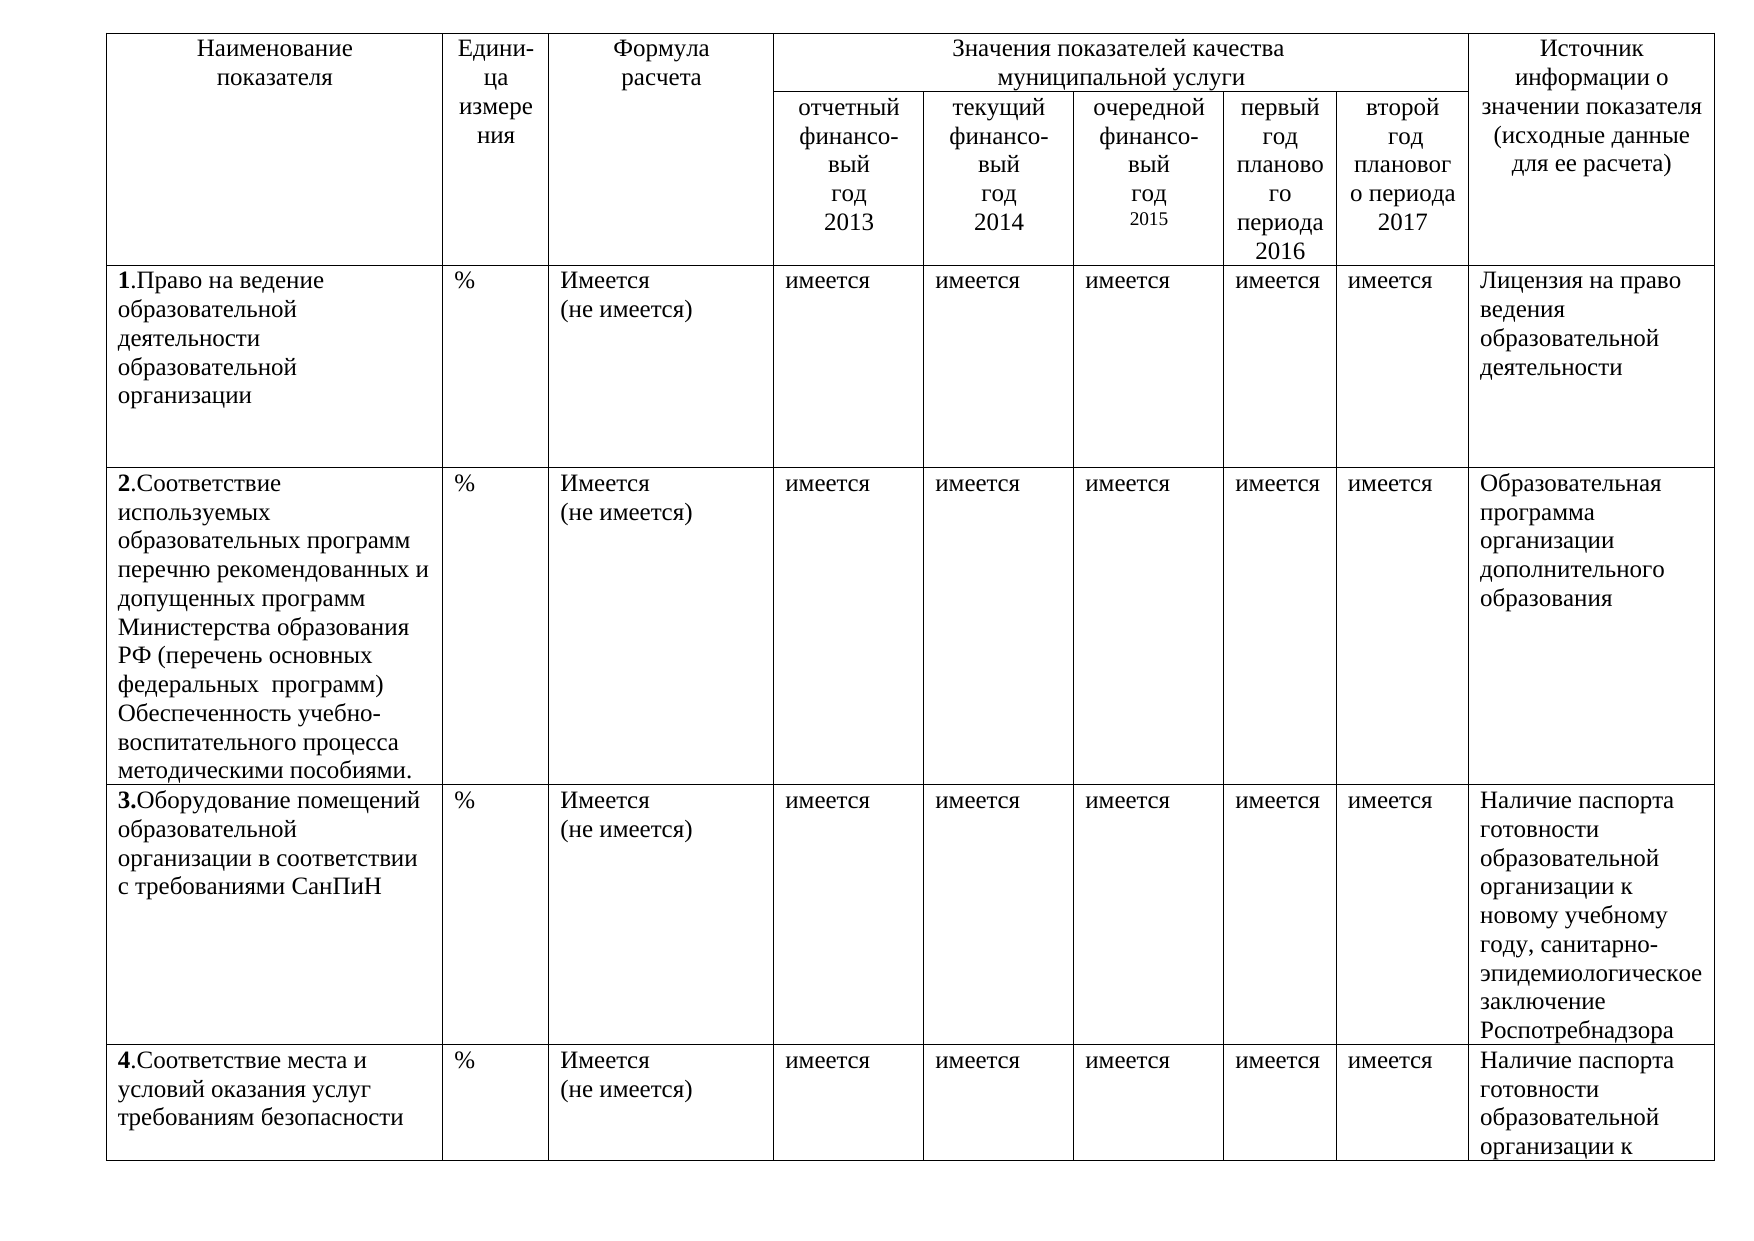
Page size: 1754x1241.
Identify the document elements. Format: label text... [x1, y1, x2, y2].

table_cell Образовательная программа организации дополнительного образования [1469, 468, 1714, 784]
table_cell Имеется (не имеется) [549, 266, 773, 467]
table_cell имеется [774, 266, 923, 467]
table_cell имеется [924, 1045, 1073, 1160]
table_cell имеется [1337, 266, 1468, 467]
table_header Значения показателей качества муниципальной услуги [774, 34, 1468, 91]
table_cell имеется [1224, 468, 1336, 784]
table_header Формула расчета [549, 34, 773, 264]
table_cell 1.Право на ведение образовательной деятельности образовательной организации [107, 266, 442, 467]
table_cell Имеется (не имеется) [549, 468, 773, 784]
table_header Наименование показателя [107, 34, 442, 264]
table_cell % [443, 785, 548, 1044]
table_cell имеется [1074, 468, 1223, 784]
table_cell % [443, 266, 548, 467]
table_cell очередной финансо-вый год 2015 [1074, 92, 1223, 264]
table_header Едини-ца измерения [443, 34, 548, 264]
table_cell имеется [1337, 785, 1468, 1044]
table_cell имеется [924, 468, 1073, 784]
table_cell % [443, 1045, 548, 1160]
table_header Источник информации о значении показателя (исходные данные для ее расчета) [1469, 34, 1714, 264]
table_cell имеется [774, 468, 923, 784]
table_cell Имеется (не имеется) [549, 785, 773, 1044]
table_cell имеется [1224, 785, 1336, 1044]
table_cell второй год планового периода 2017 [1337, 92, 1468, 264]
table_cell имеется [1224, 1045, 1336, 1160]
table_cell имеется [1337, 1045, 1468, 1160]
table_cell имеется [1224, 266, 1336, 467]
table_cell Наличие паспорта готовности образовательной организации к [1469, 1045, 1714, 1160]
table_cell % [443, 468, 548, 784]
table_cell имеется [774, 785, 923, 1044]
table_cell 4.Соответствие места и условий оказания услуг требованиям безопасности [107, 1045, 442, 1160]
table_cell 3.Оборудование помещений образовательной организации в соответствии с требованиями СанПиН [107, 785, 442, 1044]
table_cell имеется [1337, 468, 1468, 784]
table_cell имеется [1074, 1045, 1223, 1160]
table_cell 2.Соответствие используемых образовательных программ перечню рекомендованных и допущенных программ Министерства образования РФ (перечень основных федеральных программ) Обеспеченность учебно-воспитательного процесса методическими пособиями. [107, 468, 442, 784]
table_cell первый год планового периода 2016 [1224, 92, 1336, 264]
table_cell Имеется (не имеется) [549, 1045, 773, 1160]
table_cell отчетный финансо-вый год 2013 [774, 92, 923, 264]
table_cell имеется [774, 1045, 923, 1160]
table_cell имеется [924, 266, 1073, 467]
table_cell текущий финансо-вый год 2014 [924, 92, 1073, 264]
table_cell Наличие паспорта готовности образовательной организации к новому учебному году, санитарно-эпидемиологическое заключение Роспотребнадзора [1469, 785, 1714, 1044]
table_cell имеется [924, 785, 1073, 1044]
table_cell Лицензия на право ведения образовательной деятельности [1469, 266, 1714, 467]
table_cell имеется [1074, 785, 1223, 1044]
table_cell имеется [1074, 266, 1223, 467]
